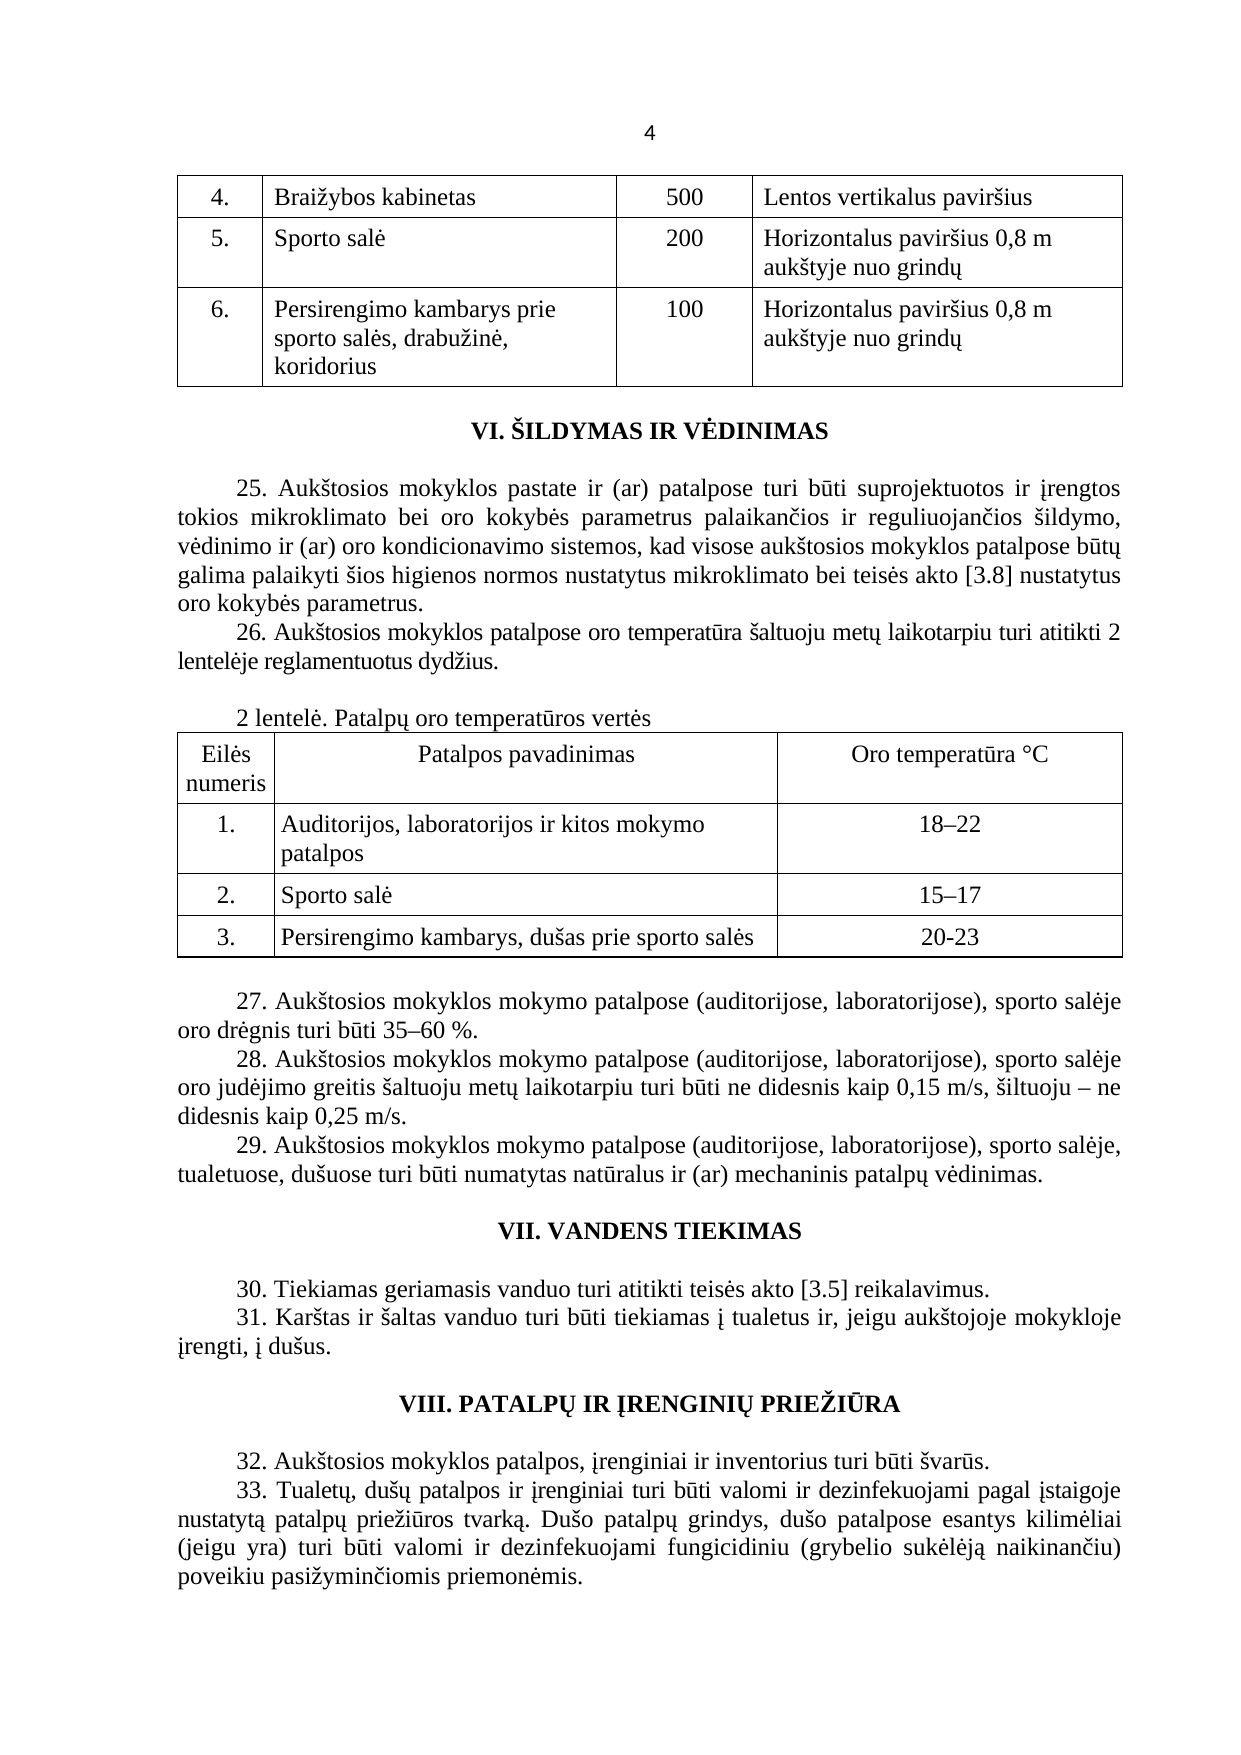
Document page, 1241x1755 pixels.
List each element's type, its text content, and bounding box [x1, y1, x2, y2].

text VI. ŠILDYMAS IR VĖDINIMAS [177, 416, 1122, 445]
table_cell 20-23 [778, 916, 1122, 956]
table_cell Sporto salė [263, 218, 616, 287]
text 2 lentelė. Patalpų oro temperatūros vertės [177, 703, 1122, 732]
text 32. Aukštosios mokyklos patalpos, įrenginiai ir inventorius turi būti švarūs. [177, 1446, 1122, 1475]
text VIII. PATALPŲ IR ĮRENGINIŲ PRIEŽIŪRA [177, 1389, 1122, 1417]
table_cell Auditorijos, laboratorijos ir kitos mokymo patalpos [275, 804, 777, 873]
table_cell Horizontalus paviršius 0,8 m aukštyje nuo grindų [753, 218, 1122, 287]
table_cell 100 [617, 288, 752, 386]
table_cell Persirengimo kambarys, dušas prie sporto salės [275, 916, 777, 956]
table_header Patalpos pavadinimas [275, 733, 777, 803]
table_cell 15–17 [778, 874, 1122, 915]
text 25. Aukštosios mokyklos pastate ir (ar) patalpose turi būti suprojektuotos ir įrengtos tokios mikroklimato bei oro kokybės parametrus palaikančios ir reguliuojančios šildymo, vėdinimo ir (ar) oro kondicionavimo sistemos, kad visose aukštosios mokyklos patalpose būtų galima palaikyti šios higienos normos nustatytus mikroklimato bei teisės akto [3.8] nustatytus oro kokybės parametrus. [177, 473, 1122, 617]
table_header Oro temperatūra °C [778, 733, 1122, 803]
table_cell Persirengimo kambarys prie sporto salės, drabužinė, koridorius [263, 288, 616, 386]
text 33. Tualetų, dušų patalpos ir įrenginiai turi būti valomi ir dezinfekuojami pagal įstaigoje nustatytą patalpų priežiūros tvarką. Dušo patalpų grindys, dušo patalpose esantys kilimėliai (jeigu yra) turi būti valomi ir dezinfekuojami fungicidiniu (grybelio sukėlėją naikinančiu) poveikiu pasižyminčiomis priemonėmis. [177, 1475, 1122, 1590]
table_cell Lentos vertikalus paviršius [753, 176, 1122, 217]
text 26. Aukštosios mokyklos patalpose oro temperatūra šaltuoju metų laikotarpiu turi atitikti 2 lentelėje reglamentuotus dydžius. [177, 617, 1122, 675]
table_cell 5. [178, 218, 262, 287]
table_cell 2. [178, 874, 274, 915]
table_cell Horizontalus paviršius 0,8 m aukštyje nuo grindų [753, 288, 1122, 386]
text 27. Aukštosios mokyklos mokymo patalpose (auditorijose, laboratorijose), sporto salėje oro drėgnis turi būti 35–60 %. [177, 986, 1122, 1044]
table_header Eilės numeris [178, 733, 274, 803]
text VII. VANDENS TIEKIMAS [177, 1216, 1122, 1245]
table_cell Braižybos kabinetas [263, 176, 616, 217]
table_cell 500 [617, 176, 752, 217]
text 28. Aukštosios mokyklos mokymo patalpose (auditorijose, laboratorijose), sporto salėje oro judėjimo greitis šaltuoju metų laikotarpiu turi būti ne didesnis kaip 0,15 m/s, šiltuoju – ne didesnis kaip 0,25 m/s. [177, 1044, 1122, 1130]
table_cell 4. [178, 176, 262, 217]
table_cell Sporto salė [275, 874, 777, 915]
text 29. Aukštosios mokyklos mokymo patalpose (auditorijose, laboratorijose), sporto salėje, tualetuose, dušuose turi būti numatytas natūralus ir (ar) mechaninis patalpų vėdinimas. [177, 1130, 1122, 1187]
table_cell 6. [178, 288, 262, 386]
text 31. Karštas ir šaltas vanduo turi būti tiekiamas į tualetus ir, jeigu aukštojoje mokykloje įrengti, į dušus. [177, 1302, 1122, 1360]
text 30. Tiekiamas geriamasis vanduo turi atitikti teisės akto [3.5] reikalavimus. [177, 1274, 1122, 1302]
table_cell 3. [178, 916, 274, 956]
table_cell 200 [617, 218, 752, 287]
table_cell 18–22 [778, 804, 1122, 873]
table_cell 1. [178, 804, 274, 873]
